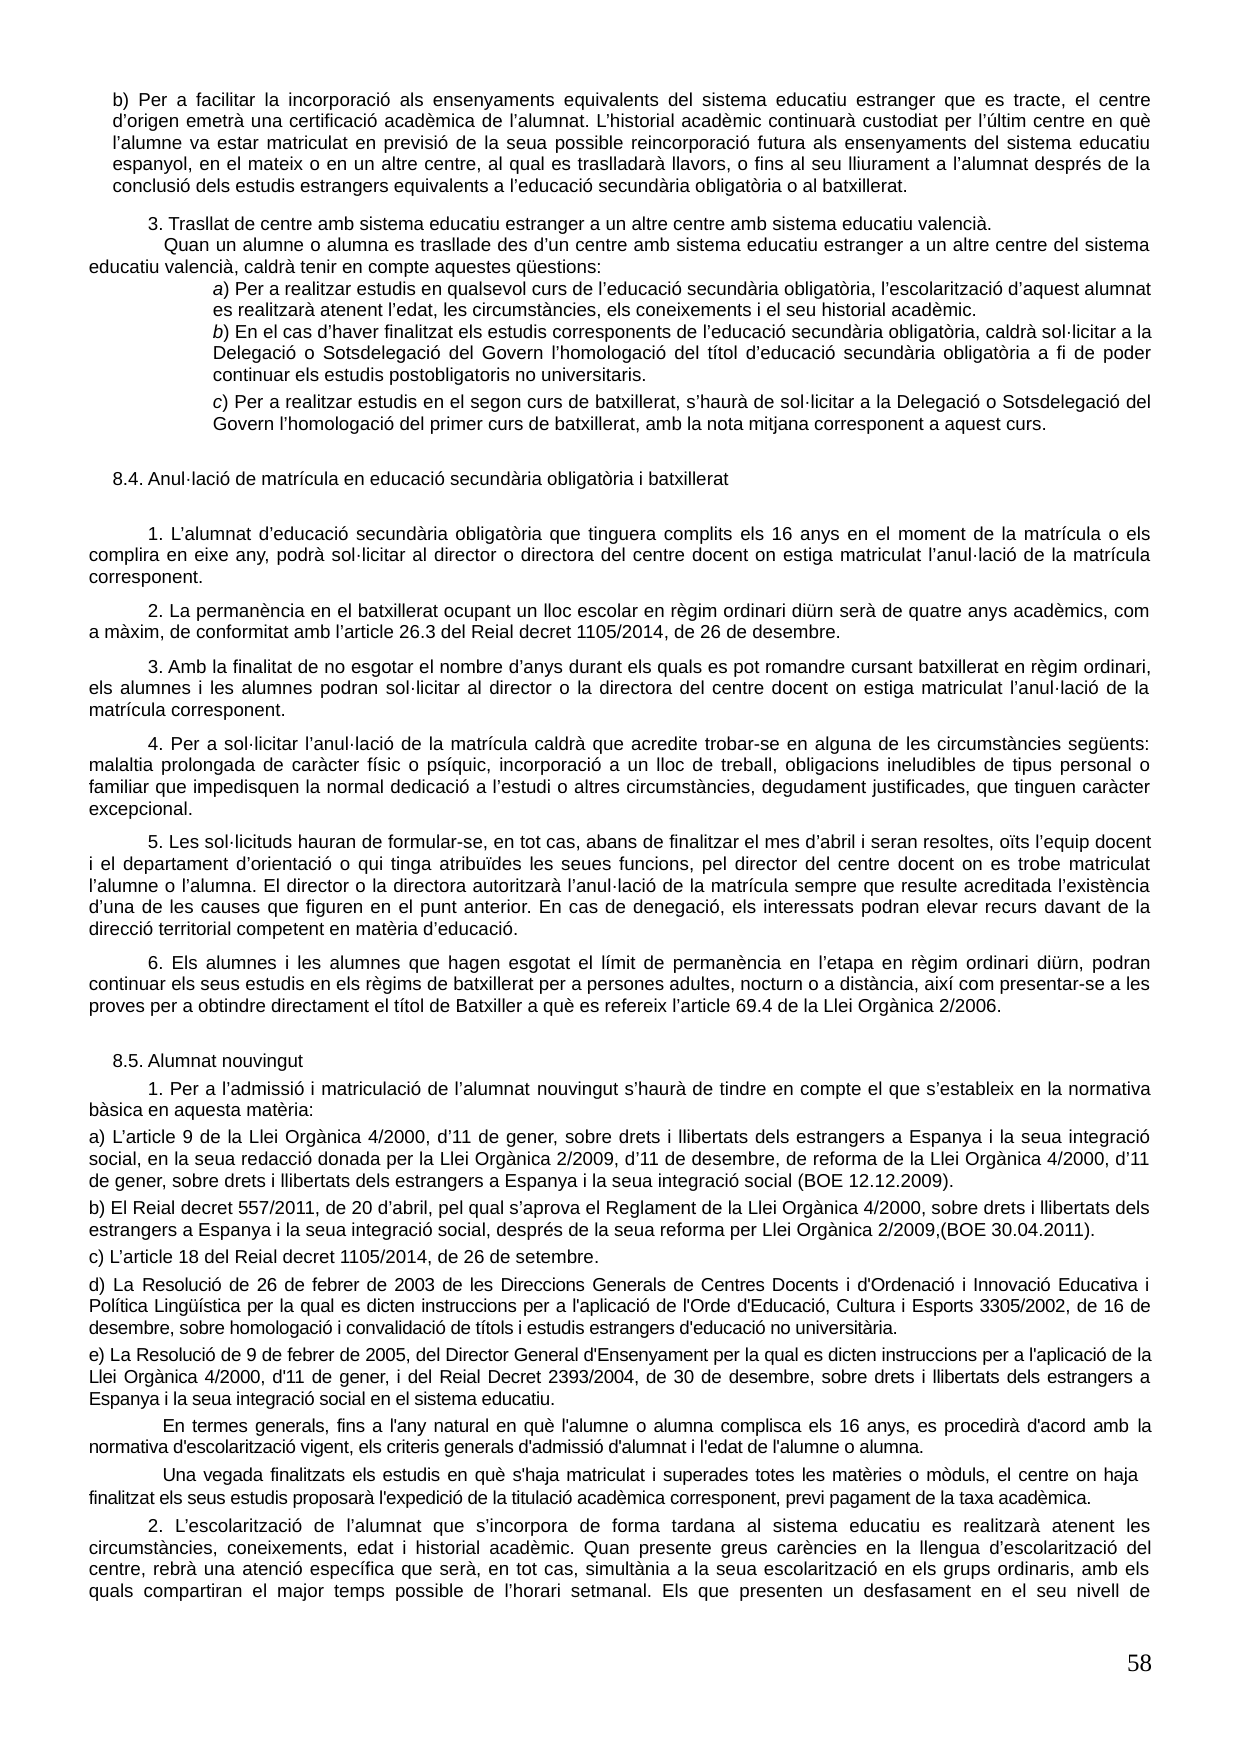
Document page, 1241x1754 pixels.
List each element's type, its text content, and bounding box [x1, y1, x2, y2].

text d) La Resolució de 26 de febrer de 2003 de les Direccions Generals de Centres Docents i d'Ordenació i Innovació Educativa i Política Lingüística per la qual es dicten instruccions per a l'aplicació de l'Orde d'Educació, Cultura i Esports 3305/2002, de 16 de desembre, sobre homologació i convalidació de títols i estudis estrangers d'educació no universitària. [88, 1273, 1152, 1338]
text 3. Amb la finalitat de no esgotar el nombre d’anys durant els quals es pot romandre cursant batxillerat en règim ordinari, els alumnes i les alumnes podran sol·licitar al director o la directora del centre docent on estiga matriculat l’anul·lació de la matrícula corresponent. [88, 655, 1152, 720]
text 1. L’alumnat d’educació secundària obligatòria que tinguera complits els 16 anys en el moment de la matrícula o els complira en eixe any, podrà sol·licitar al director o directora del centre docent on estiga matriculat l’anul·lació de la matrícula corresponent. [88, 523, 1152, 587]
text b) Per a facilitar la incorporació als ensenyaments equivalents del sistema educatiu estranger que es tracte, el centre d’origen emetrà una certificació acadèmica de l’alumnat. L’historial acadèmic continuarà custodiat per l’últim centre en què l’alumne va estar matriculat en previsió de la seua possible reincorporació futura als ensenyaments del sistema educatiu espanyol, en el mateix o en un altre centre, al qual es traslladarà llavors, o fins al seu lliurament a l’alumnat després de la conclusió dels estudis estrangers equivalents a l’educació secundària obligatòria o al batxillerat. [112, 88, 1152, 196]
text 2. La permanència en el batxillerat ocupant un lloc escolar en règim ordinari diürn serà de quatre anys acadèmics, com a màxim, de conformitat amb l’article 26.3 del Reial decret 1105/2014, de 26 de desembre. [88, 600, 1152, 643]
text a) L’article 9 de la Llei Orgànica 4/2000, d’11 de gener, sobre drets i llibertats dels estrangers a Espanya i la seua integració social, en la seua redacció donada per la Llei Orgànica 2/2009, d’11 de desembre, de reforma de la Llei Orgànica 4/2000, d’11 de gener, sobre drets i llibertats dels estrangers a Espanya i la seua integració social (BOE 12.12.2009). [88, 1126, 1152, 1191]
text 3. Trasllat de centre amb sistema educatiu estranger a un altre centre amb sistema educatiu valencià. [148, 213, 1152, 234]
text a) Per a realitzar estudis en qualsevol curs de l’educació secundària obligatòria, l’escolarització d’aquest alumnat es realitzarà atenent l’edat, les circumstàncies, els coneixements i el seu historial acadèmic. [213, 277, 1152, 320]
text 6. Els alumnes i les alumnes que hagen esgotat el límit de permanència en l’etapa en règim ordinari diürn, podran continuar els seus estudis en els règims de batxillerat per a persones adultes, nocturn o a distància, així com presentar-se a les proves per a obtindre directament el títol de Batxiller a què es refereix l’article 69.4 de la Llei Orgànica 2/2006. [88, 952, 1152, 1016]
text c) L’article 18 del Reial decret 1105/2014, de 26 de setembre. [88, 1246, 1152, 1268]
text c) Per a realitzar estudis en el segon curs de batxillerat, s’haurà de sol·licitar a la Delegació o Sotsdelegació del Govern l’homologació del primer curs de batxillerat, amb la nota mitjana corresponent a aquest curs. [213, 391, 1152, 434]
text e) La Resolució de 9 de febrer de 2005, del Director General d'Ensenyament per la qual es dicten instruccions per a l'aplicació de la Llei Orgànica 4/2000, d'11 de gener, i del Reial Decret 2393/2004, de 30 de desembre, sobre drets i llibertats dels estrangers a Espanya i la seua integració social en el sistema educatiu. [88, 1344, 1152, 1409]
text 8.5. Alumnat nouvingut [112, 1050, 1128, 1071]
text b) El Reial decret 557/2011, de 20 d’abril, pel qual s’aprova el Reglament de la Llei Orgànica 4/2000, sobre drets i llibertats dels estrangers a Espanya i la seua integració social, després de la seua reforma per Llei Orgànica 2/2009,(BOE 30.04.2011). [88, 1197, 1152, 1240]
text 8.4. Anul·lació de matrícula en educació secundària obligatòria i batxillerat [112, 468, 1128, 489]
text Quan un alumne o alumna es trasllade des d’un centre amb sistema educatiu estranger a un altre centre del sistema educatiu valencià, caldrà tenir en compte aquestes qüestions: [88, 234, 1152, 277]
text 2. L’escolarització de l’alumnat que s’incorpora de forma tardana al sistema educatiu es realitzarà atenent les circumstàncies, coneixements, edat i historial acadèmic. Quan presente greus carències en la llengua d’escolarització del centre, rebrà una atenció específica que serà, en tot cas, simultània a la seua escolarització en els grups ordinaris, amb els quals compartiran el major temps possible de l’horari setmanal. Els que presenten un desfasament en el seu nivell de [88, 1515, 1152, 1601]
text 1. Per a l’admissió i matriculació de l’alumnat nouvingut s’haurà de tindre en compte el que s’estableix en la normativa bàsica en aquesta matèria: [88, 1077, 1152, 1120]
text 5. Les sol·licituds hauran de formular-se, en tot cas, abans de finalitzar el mes d’abril i seran resoltes, oïts l’equip docent i el departament d’orientació o qui tinga atribuïdes les seues funcions, pel director del centre docent on es trobe matriculat l’alumne o l’alumna. El director o la directora autoritzarà l’anul·lació de la matrícula sempre que resulte acreditada l’existència d’una de les causes que figuren en el punt anterior. En cas de denegació, els interessats podran elevar recurs davant de la direcció territorial competent en matèria d’educació. [88, 831, 1152, 939]
text b) En el cas d’haver finalitzat els estudis corresponents de l’educació secundària obligatòria, caldrà sol·licitar a la Delegació o Sotsdelegació del Govern l’homologació del títol d’educació secundària obligatòria a fi de poder continuar els estudis postobligatoris no universitaris. [213, 320, 1152, 385]
text 4. Per a sol·licitar l’anul·lació de la matrícula caldrà que acredite trobar-se en alguna de les circumstàncies següents: malaltia prolongada de caràcter físic o psíquic, incorporació a un lloc de treball, obligacions ineludibles de tipus personal o familiar que impedisquen la normal dedicació a l’estudi o altres circumstàncies, degudament justificades, que tinguen caràcter excepcional. [88, 733, 1152, 819]
text Una vegada finalitzats els estudis en què s'haja matriculat i superades totes les matèries o mòduls, el centre on haja finalitzat els seus estudis proposarà l'expedició de la titulació acadèmica corresponent, previ pagament de la taxa acadèmica. [88, 1464, 1140, 1508]
text En termes generals, fins a l'any natural en què l'alumne o alumna complisca els 16 anys, es procedirà d'acord amb la normativa d'escolarització vigent, els criteris generals d'admissió d'alumnat i l'edat de l'alumne o alumna. [88, 1415, 1152, 1458]
